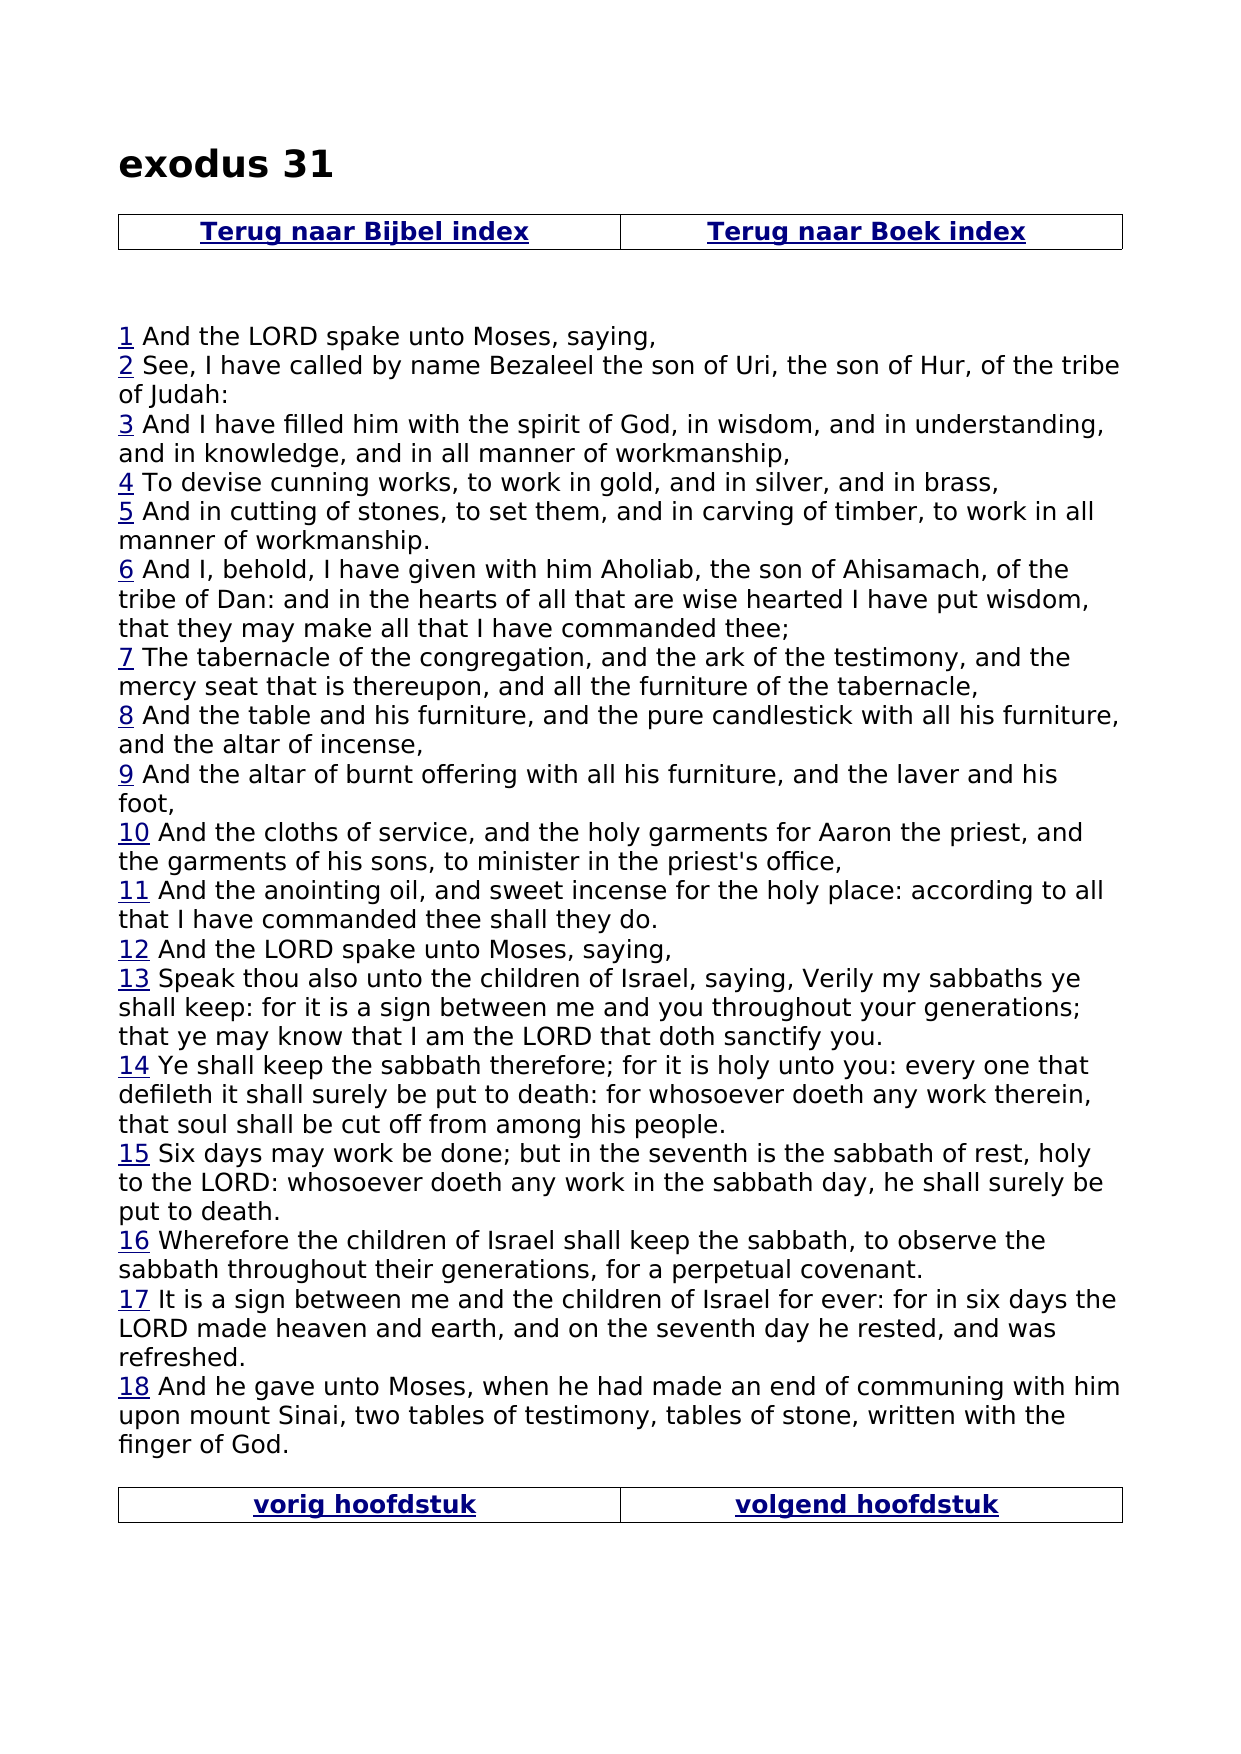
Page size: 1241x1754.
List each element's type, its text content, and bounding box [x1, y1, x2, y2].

text 1 And the LORD spake unto Moses, saying, 2 See, I have called by name Bezaleel the son of Uri, the son of Hur, of the tribe of Judah: 3 And I have filled him with the spirit of God, in wisdom, and in understanding, and in knowledge, and in all manner of workmanship, 4 To devise cunning works, to work in gold, and in silver, and in brass, 5 And in cutting of stones, to set them, and in carving of timber, to work in all manner of workmanship. 6 And I, behold, I have given with him Aholiab, the son of Ahisamach, of the tribe of Dan: and in the hearts of all that are wise hearted I have put wisdom, that they may make all that I have commanded thee; 7 The tabernacle of the congregation, and the ark of the testimony, and the mercy seat that is thereupon, and all the furniture of the tabernacle, 8 And the table and his furniture, and the pure candlestick with all his furniture, and the altar of incense, 9 And the altar of burnt offering with all his furniture, and the laver and his foot, 10 And the cloths of service, and the holy garments for Aaron the priest, and the garments of his sons, to minister in the priest's office, 11 And the anointing oil, and sweet incense for the holy place: according to all that I have commanded thee shall they do. 12 And the LORD spake unto Moses, saying, 13 Speak thou also unto the children of Israel, saying, Verily my sabbaths ye shall keep: for it is a sign between me and you throughout your generations; that ye may know that I am the LORD that doth sanctify you. 14 Ye shall keep the sabbath therefore; for it is holy unto you: every one that defileth it shall surely be put to death: for whosoever doeth any work therein, that soul shall be cut off from among his people. 15 Six days may work be done; but in the seventh is the sabbath of rest, holy to the LORD: whosoever doeth any work in the sabbath day, he shall surely be put to death. 16 Wherefore the children of Israel shall keep the sabbath, to observe the sabbath throughout their generations, for a perpetual covenant. 17 It is a sign between me and the children of Israel for ever: for in six days the LORD made heaven and earth, and on the seventh day he rested, and was refreshed. 18 And he gave unto Moses, when he had made an end of communing with him upon mount Sinai, two tables of testimony, tables of stone, written with the finger of God. [118, 264, 1122, 1460]
table_header vorig hoofdstuk [119, 1488, 620, 1522]
table_header Terug naar Bijbel index [119, 215, 620, 249]
table_header volgend hoofdstuk [621, 1488, 1122, 1522]
subtitle exodus 31 [118, 143, 1122, 187]
table_header Terug naar Boek index [621, 215, 1122, 249]
